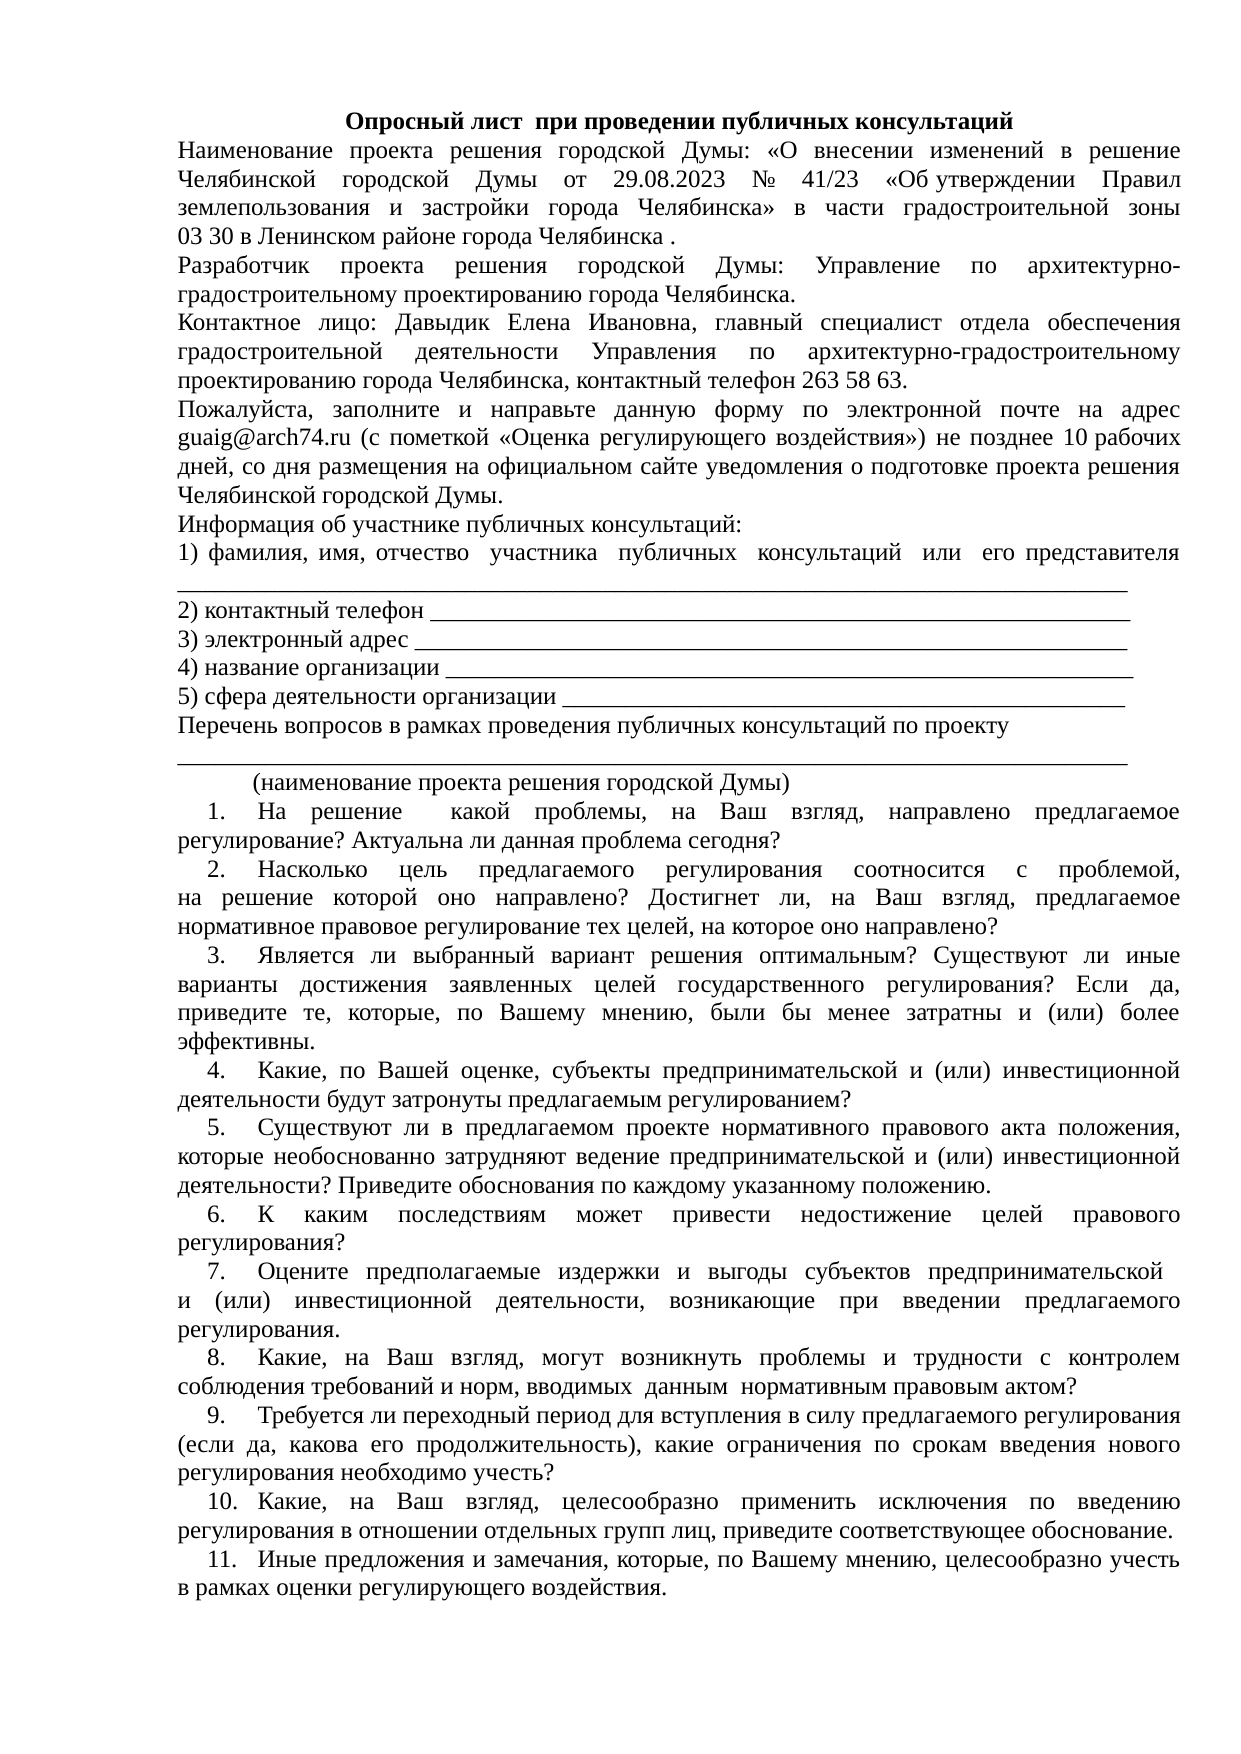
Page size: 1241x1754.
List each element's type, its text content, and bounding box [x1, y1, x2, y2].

list Существуют ли в предлагаемом проекте нормативного правового акта положения, которые необоснованно затрудняют ведение предпринимательской и (или) инвестиционной деятельности? Приведите обоснования по каждому указанному положению. [177, 1112, 1181, 1199]
text (наименование проекта решения городской Думы) [177, 767, 1181, 796]
list На решение какой проблемы, на Ваш взгляд, направлено предлагаемое регулирование? Актуальна ли данная проблема сегодня? [177, 796, 1181, 854]
text Разработчик проекта решения городской Думы: Управление по архитектурно-градостроительному проектированию города Челябинска. [177, 250, 1181, 307]
text 5) сфера деятельности организации _____________________________________________ [177, 681, 1181, 710]
list Какие, на Ваш взгляд, целесообразно применить исключения по введению регулирования в отношении отдельных групп лиц, приведите соответствующее обоснование. [177, 1486, 1181, 1544]
text 2) контактный телефон ________________________________________________________ [177, 595, 1181, 624]
list Насколько цель предлагаемого регулирования соотносится с проблемой, на решение которой оно направлено? Достигнет ли, на Ваш взгляд, предлагаемое нормативное правовое регулирование тех целей, на которое оно направлено? [177, 854, 1181, 940]
text 4) название организации _______________________________________________________ [177, 652, 1181, 681]
list Требуется ли переходный период для вступления в силу предлагаемого регулирования (если да, какова его продолжительность), какие ограничения по срокам введения нового регулирования необходимо учесть? [177, 1400, 1181, 1486]
text 1) фамилия, имя, отчество участника публичных консультаций или его представителя ____________________________________________________________________________ [177, 537, 1181, 595]
text Наименование проекта решения городской Думы: «О внесении изменений в решение Челябинской городской Думы от 29.08.2023 № 41/23 «Об утверждении Правил землепользования и застройки города Челябинска» в части градостроительной зоны 03 30 в Ленинском районе города Челябинска . [177, 135, 1181, 250]
list Является ли выбранный вариант решения оптимальным? Существуют ли иные варианты достижения заявленных целей государственного регулирования? Если да, приведите те, которые, по Вашему мнению, были бы менее затратны и (или) более эффективны. [177, 940, 1181, 1055]
list Иные предложения и замечания, которые, по Вашему мнению, целесообразно учесть в рамках оценки регулирующего воздействия. [177, 1544, 1181, 1601]
text Контактное лицо: Давыдик Елена Ивановна, главный специалист отдела обеспечения градостроительной деятельности Управления по архитектурно-градостроительному проектированию города Челябинска, контактный телефон 263 58 63. [177, 307, 1181, 394]
text Информация об участнике публичных консультаций: [177, 509, 1181, 537]
text ____________________________________________________________________________ [177, 739, 1181, 767]
list Какие, по Вашей оценке, субъекты предпринимательской и (или) инвестиционной деятельности будут затронуты предлагаемым регулированием? [177, 1055, 1181, 1112]
list Какие, на Ваш взгляд, могут возникнуть проблемы и трудности с контролем соблюдения требований и норм, вводимых данным нормативным правовым актом? [177, 1342, 1181, 1400]
text Перечень вопросов в рамках проведения публичных консультаций по проекту [177, 710, 1181, 739]
text Пожалуйста, заполните и направьте данную форму по электронной почте на адрес guaig@arch74.ru (с пометкой «Оценка регулирующего воздействия») не позднее 10 рабочих дней, со дня размещения на официальном сайте уведомления о подготовке проекта решения Челябинской городской Думы. [177, 394, 1181, 509]
text 3) электронный адрес _________________________________________________________ [177, 624, 1181, 652]
text Опросный лист при проведении публичных консультаций [177, 106, 1181, 135]
list Оцените предполагаемые издержки и выгоды субъектов предпринимательской и (или) инвестиционной деятельности, возникающие при введении предлагаемого регулирования. [177, 1256, 1181, 1342]
list К каким последствиям может привести недостижение целей правового регулирования? [177, 1199, 1181, 1256]
